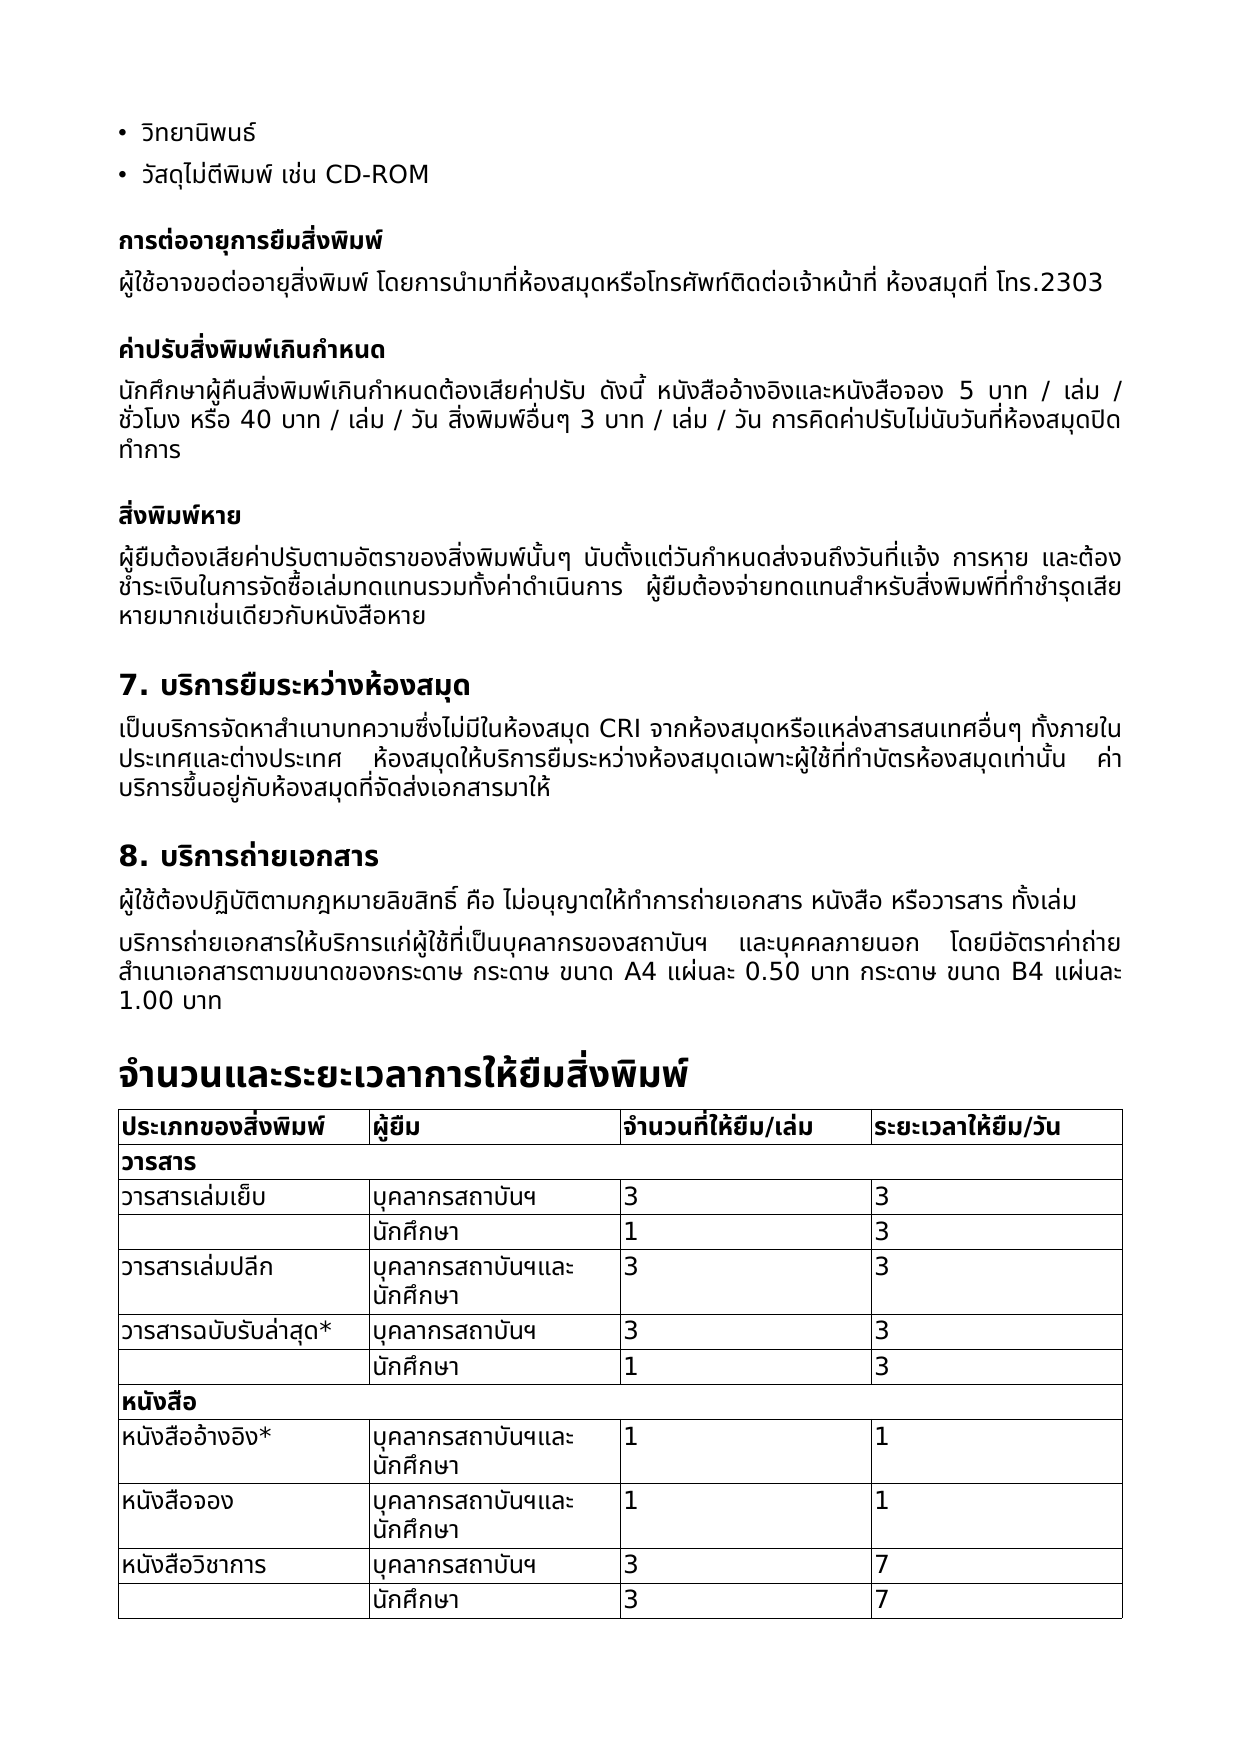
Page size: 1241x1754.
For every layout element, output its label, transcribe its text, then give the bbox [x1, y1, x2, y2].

text ผู้ใช้อาจขอต่ออายุสิ่งพิมพ์ โดยการนำมาที่ห้องสมุดหรือโทรศัพท์ติดต่อเจ้าหน้าที่ ห้องสมุดที่ โทร.2303 [118, 268, 1122, 297]
subtitle สิ่งพิมพ์หาย [118, 501, 1122, 531]
table_cell 3 [621, 1549, 871, 1582]
table_cell วารสารเล่มเย็บ [119, 1180, 369, 1214]
table_header ระยะเวลาให้ยืม/วัน [872, 1110, 1122, 1144]
table_cell หนังสือวิชาการ [119, 1549, 369, 1582]
table_cell 3 [872, 1315, 1122, 1349]
table_cell นักศึกษา [370, 1584, 620, 1618]
text บริการถ่ายเอกสารให้บริการแก่ผู้ใช้ที่เป็นบุคลากรของสถาบันฯ และบุคคลภายนอก โดยมีอัตราค่าถ่ายสำเนาเอกสารตามขนาดของกระดาษ กระดาษ ขนาด A4 แผ่นละ 0.50 บาท กระดาษ ขนาด B4 แผ่นละ 1.00 บาท [118, 928, 1122, 1015]
text นักศึกษาผู้คืนสิ่งพิมพ์เกินกำหนดต้องเสียค่าปรับ ดังนี้ หนังสืออ้างอิงและหนังสือจอง 5 บาท / เล่ม / ชั่วโมง หรือ 40 บาท / เล่ม / วัน สิ่งพิมพ์อื่นๆ 3 บาท / เล่ม / วัน การคิดค่าปรับไม่นับวันที่ห้องสมุดปิดทำการ [118, 376, 1122, 464]
table_cell 1 [621, 1215, 871, 1249]
table_cell บุคลากรสถาบันฯ [370, 1180, 620, 1214]
table_cell 1 [621, 1484, 871, 1547]
subtitle ค่าปรับสิ่งพิมพ์เกินกำหนด [118, 335, 1122, 364]
table_header จำนวนที่ให้ยืม/เล่ม [621, 1110, 871, 1144]
text ผู้ใช้ต้องปฏิบัติตามกฎหมายลิขสิทธิ์ คือ ไม่อนุญาตให้ทำการถ่ายเอกสาร หนังสือ หรือวารสาร ทั้งเล่ม [118, 886, 1122, 915]
table_cell 3 [872, 1250, 1122, 1313]
table_cell 3 [621, 1180, 871, 1214]
table_cell 7 [872, 1549, 1122, 1582]
table_cell วารสาร [119, 1145, 1122, 1179]
table_cell [119, 1350, 369, 1384]
table_cell วารสารเล่มปลีก [119, 1250, 369, 1313]
table_cell นักศึกษา [370, 1350, 620, 1384]
text ผู้ยืมต้องเสียค่าปรับตามอัตราของสิ่งพิมพ์นั้นๆ นับตั้งแต่วันกำหนดส่งจนถึงวันที่แจ้ง การหาย และต้องชำระเงินในการจัดซื้อเล่มทดแทนรวมทั้งค่าดำเนินการ ผู้ยืมต้องจ่ายทดแทนสำหรับสิ่งพิมพ์ที่ทำชำรุดเสียหายมากเช่นเดียวกับหนังสือหาย [118, 543, 1122, 631]
table_cell 1 [872, 1420, 1122, 1483]
table_cell 7 [872, 1584, 1122, 1618]
subtitle จำนวนและระยะเวลาการให้ยืมสิ่งพิมพ์ [118, 1053, 1122, 1096]
table_cell 3 [621, 1250, 871, 1313]
table_cell บุคลากรสถาบันฯ [370, 1315, 620, 1349]
table_cell บุคลากรสถาบันฯและนักศึกษา [370, 1420, 620, 1483]
table_cell 1 [621, 1420, 871, 1483]
table_cell 3 [621, 1315, 871, 1349]
table_cell บุคลากรสถาบันฯ [370, 1549, 620, 1582]
table_cell วารสารฉบับรับล่าสุด* [119, 1315, 369, 1349]
table_cell บุคลากรสถาบันฯและนักศึกษา [370, 1250, 620, 1313]
table_cell หนังสือจอง [119, 1484, 369, 1547]
subtitle 8. บริการถ่ายเอกสาร [118, 839, 1122, 873]
table_cell 3 [621, 1584, 871, 1618]
table_cell 3 [872, 1180, 1122, 1214]
table_header ประเภทของสิ่งพิมพ์ [119, 1110, 369, 1144]
table_cell [119, 1584, 369, 1618]
subtitle 7. บริการยืมระหว่างห้องสมุด [118, 668, 1122, 702]
subtitle การต่ออายุการยืมสิ่งพิมพ์ [118, 226, 1122, 256]
table_cell หนังสือ [119, 1385, 1122, 1419]
table_cell บุคลากรสถาบันฯและนักศึกษา [370, 1484, 620, 1547]
table_cell 1 [872, 1484, 1122, 1547]
list วิทยานิพนธ์ [118, 118, 1122, 147]
table_header ผู้ยืม [370, 1110, 620, 1144]
table_cell [119, 1215, 369, 1249]
table_cell 3 [872, 1215, 1122, 1249]
text เป็นบริการจัดหาสำเนาบทความซึ่งไม่มีในห้องสมุด CRI จากห้องสมุดหรือแหล่งสารสนเทศอื่นๆ ทั้งภายในประเทศและต่างประเทศ ห้องสมุดให้บริการยืมระหว่างห้องสมุดเฉพาะผู้ใช้ที่ทำบัตรห้องสมุดเท่านั้น ค่าบริการขึ้นอยู่กับห้องสมุดที่จัดส่งเอกสารมาให้ [118, 714, 1122, 802]
table_cell 3 [872, 1350, 1122, 1384]
table_cell หนังสืออ้างอิง* [119, 1420, 369, 1483]
list วัสดุไม่ตีพิมพ์ เช่น CD-ROM [118, 160, 1122, 189]
table_cell 1 [621, 1350, 871, 1384]
table_cell นักศึกษา [370, 1215, 620, 1249]
